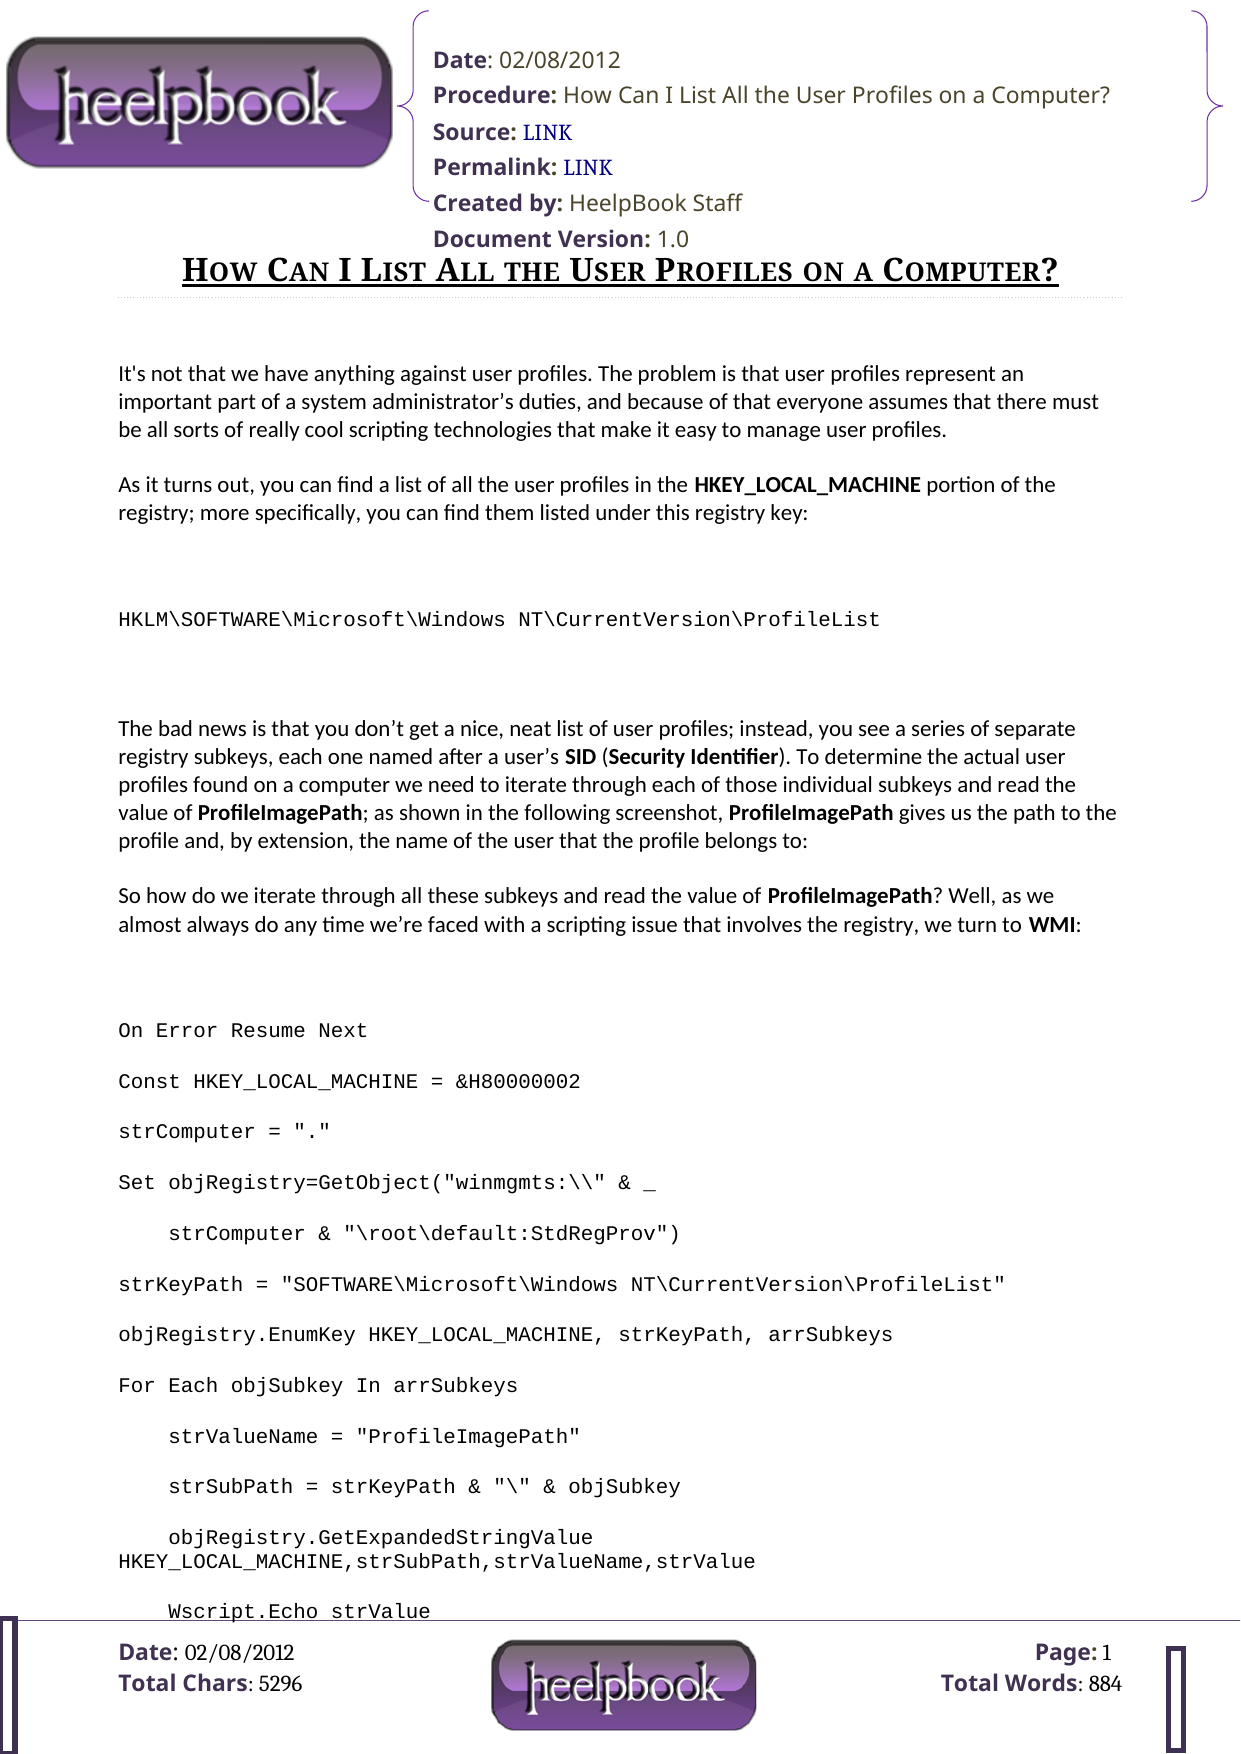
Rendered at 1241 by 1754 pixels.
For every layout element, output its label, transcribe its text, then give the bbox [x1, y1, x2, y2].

text HKLM\SOFTWARE\Microsoft\Windows NT\CurrentVersion\ProfileList [118, 609, 1122, 632]
text So how do we iterate through all these subkeys and read the value of ProfileImagePath? Well, as we almost always do any time we’re faced with a scripting issue that involves the registry, we turn to WMI: [118, 882, 1122, 938]
text It's not that we have anything against user profiles. The problem is that user profiles represent an important part of a system administrator’s duties, and because of that everyone assumes that there must be all sorts of really cool scripting technologies that make it easy to manage user profiles. [118, 359, 1122, 443]
subtitle How Can I List All the User Profiles on a Computer? [118, 247, 1122, 298]
text objRegistry.EnumKey HKEY_LOCAL_MACHINE, strKeyPath, arrSubkeys [118, 1324, 1122, 1348]
text The bad news is that you don’t get a nice, neat list of user profiles; instead, you see a series of separate registry subkeys, each one named after a user’s SID (Security Identifier). To determine the actual user profiles found on a computer we need to iterate through each of those individual subkeys and read the value of ProfileImagePath; as shown in the following screenshot, ProfileImagePath gives us the path to the profile and, by extension, the name of the user that the profile belongs to: [118, 714, 1122, 854]
text Wscript.Echo strValue [118, 1602, 1122, 1620]
text strComputer = "." [118, 1121, 1122, 1145]
text On Error Resume Next [118, 1020, 1122, 1043]
text strValueName = "ProfileImagePath" [118, 1426, 1122, 1449]
text strKeyPath = "SOFTWARE\Microsoft\Windows NT\CurrentVersion\ProfileList" [118, 1273, 1122, 1297]
text As it turns out, you can find a list of all the user profiles in the HKEY_LOCAL_MACHINE portion of the registry; more specifically, you can find them listed under this registry key: [118, 470, 1122, 526]
text strComputer & "\root\default:StdRegProv") [118, 1223, 1122, 1246]
text Set objRegistry=GetObject("winmgmts:\\" & _ [118, 1172, 1122, 1196]
text objRegistry.GetExpandedStringValue HKEY_LOCAL_MACHINE,strSubPath,strValueName,strValue [118, 1527, 1122, 1574]
text strSubPath = strKeyPath & "\" & objSubkey [118, 1476, 1122, 1500]
text For Each objSubkey In arrSubkeys [118, 1375, 1122, 1399]
text Const HKEY_LOCAL_MACHINE = &H80000002 [118, 1071, 1122, 1094]
text [118, 1621, 1122, 1625]
